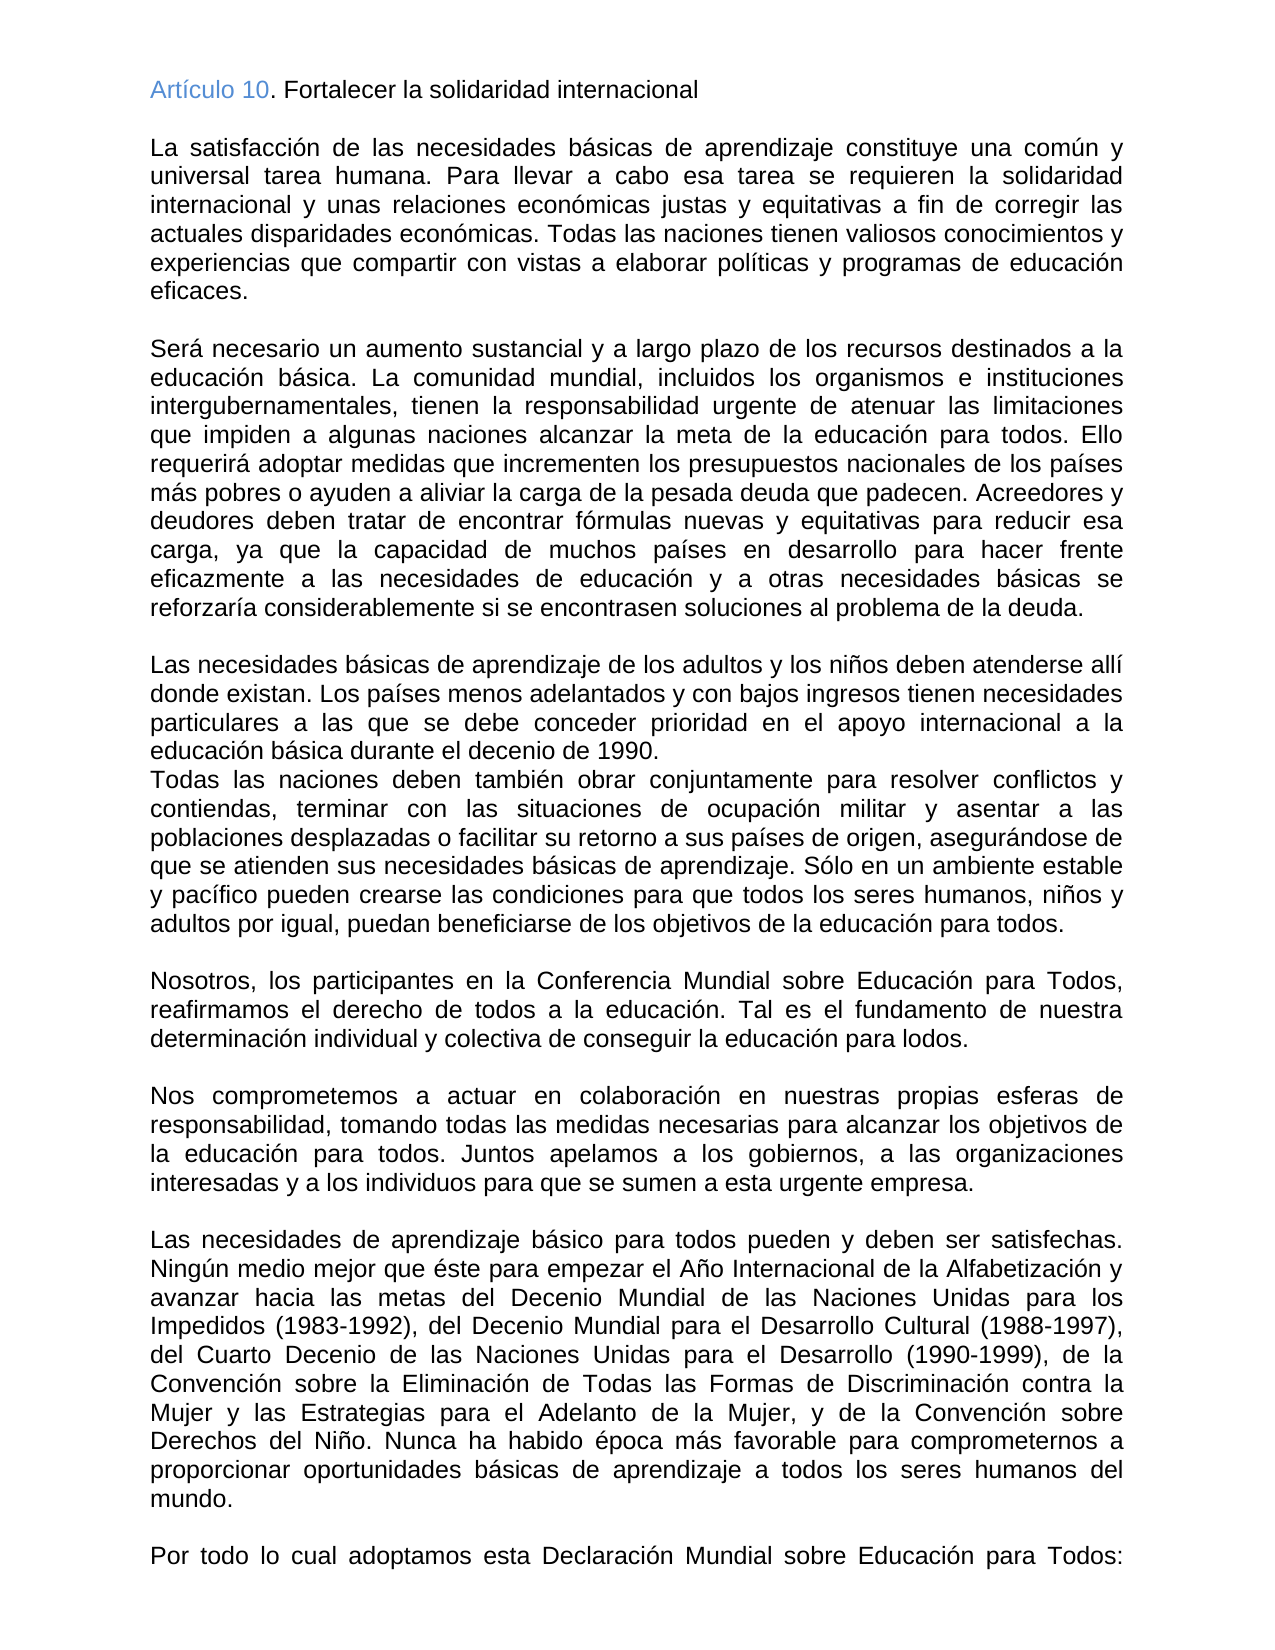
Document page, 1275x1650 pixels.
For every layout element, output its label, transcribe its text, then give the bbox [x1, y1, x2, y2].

text Las necesidades de aprendizaje básico para todos pueden y deben ser satisfechas. Ningún medio mejor que éste para empezar el Año Internacional de la Alfabetización y avanzar hacia las metas del Decenio Mundial de las Naciones Unidas para los Impedidos (1983-1992), del Decenio Mundial para el Desarrollo Cultural (1988-1997), del Cuarto Decenio de las Naciones Unidas para el Desarrollo (1990-1999), de la Convención sobre la Eliminación de Todas las Formas de Discriminación contra la Mujer y las Estrategias para el Adelanto de la Mujer, y de la Convención sobre Derechos del Niño. Nunca ha habido época más favorable para comprometernos a proporcionar oportunidades básicas de aprendizaje a todos los seres humanos del mundo. [150, 1225, 1125, 1512]
text Nosotros, los participantes en la Conferencia Mundial sobre Educación para Todos, reafirmamos el derecho de todos a la educación. Tal es el fundamento de nuestra determinación individual y colectiva de conseguir la educación para lodos. [150, 966, 1125, 1052]
text Artículo 10. Fortalecer la solidaridad internacional [150, 75, 1125, 104]
text Por todo lo cual adoptamos esta Declaración Mundial sobre Educación para Todos: [150, 1541, 1125, 1570]
text Será necesario un aumento sustancial y a largo plazo de los recursos destinados a la educación básica. La comunidad mundial, incluidos los organismos e instituciones intergubernamentales, tienen la responsabilidad urgente de atenuar las limitaciones que impiden a algunas naciones alcanzar la meta de la educación para todos. Ello requerirá adoptar medidas que incrementen los presupuestos nacionales de los países más pobres o ayuden a aliviar la carga de la pesada deuda que padecen. Acreedores y deudores deben tratar de encontrar fórmulas nuevas y equitativas para reducir esa carga, ya que la capacidad de muchos países en desarrollo para hacer frente eficazmente a las necesidades de educación y a otras necesidades básicas se reforzaría considerablemente si se encontrasen soluciones al problema de la deuda. [150, 334, 1125, 621]
text La satisfacción de las necesidades básicas de aprendizaje constituye una común y universal tarea humana. Para llevar a cabo esa tarea se requieren la solidaridad internacional y unas relaciones económicas justas y equitativas a fin de corregir las actuales disparidades económicas. Todas las naciones tienen valiosos conocimientos y experiencias que compartir con vistas a elaborar políticas y programas de educación eficaces. [150, 132, 1125, 305]
text Nos comprometemos a actuar en colaboración en nuestras propias esferas de responsabilidad, tomando todas las medidas necesarias para alcanzar los objetivos de la educación para todos. Juntos apelamos a los gobiernos, a las organizaciones interesadas y a los individuos para que se sumen a esta urgente empresa. [150, 1081, 1125, 1196]
text Las necesidades básicas de aprendizaje de los adultos y los niños deben atenderse allí donde existan. Los países menos adelantados y con bajos ingresos tienen necesidades particulares a las que se debe conceder prioridad en el apoyo internacional a la educación básica durante el decenio de 1990. [150, 650, 1125, 765]
text Todas las naciones deben también obrar conjuntamente para resolver conflictos y contiendas, terminar con las situaciones de ocupación militar y asentar a las poblaciones desplazadas o facilitar su retorno a sus países de origen, asegurándose de que se atienden sus necesidades básicas de aprendizaje. Sólo en un ambiente estable y pacífico pueden crearse las condiciones para que todos los seres humanos, niños y adultos por igual, puedan beneficiarse de los objetivos de la educación para todos. [150, 765, 1125, 937]
